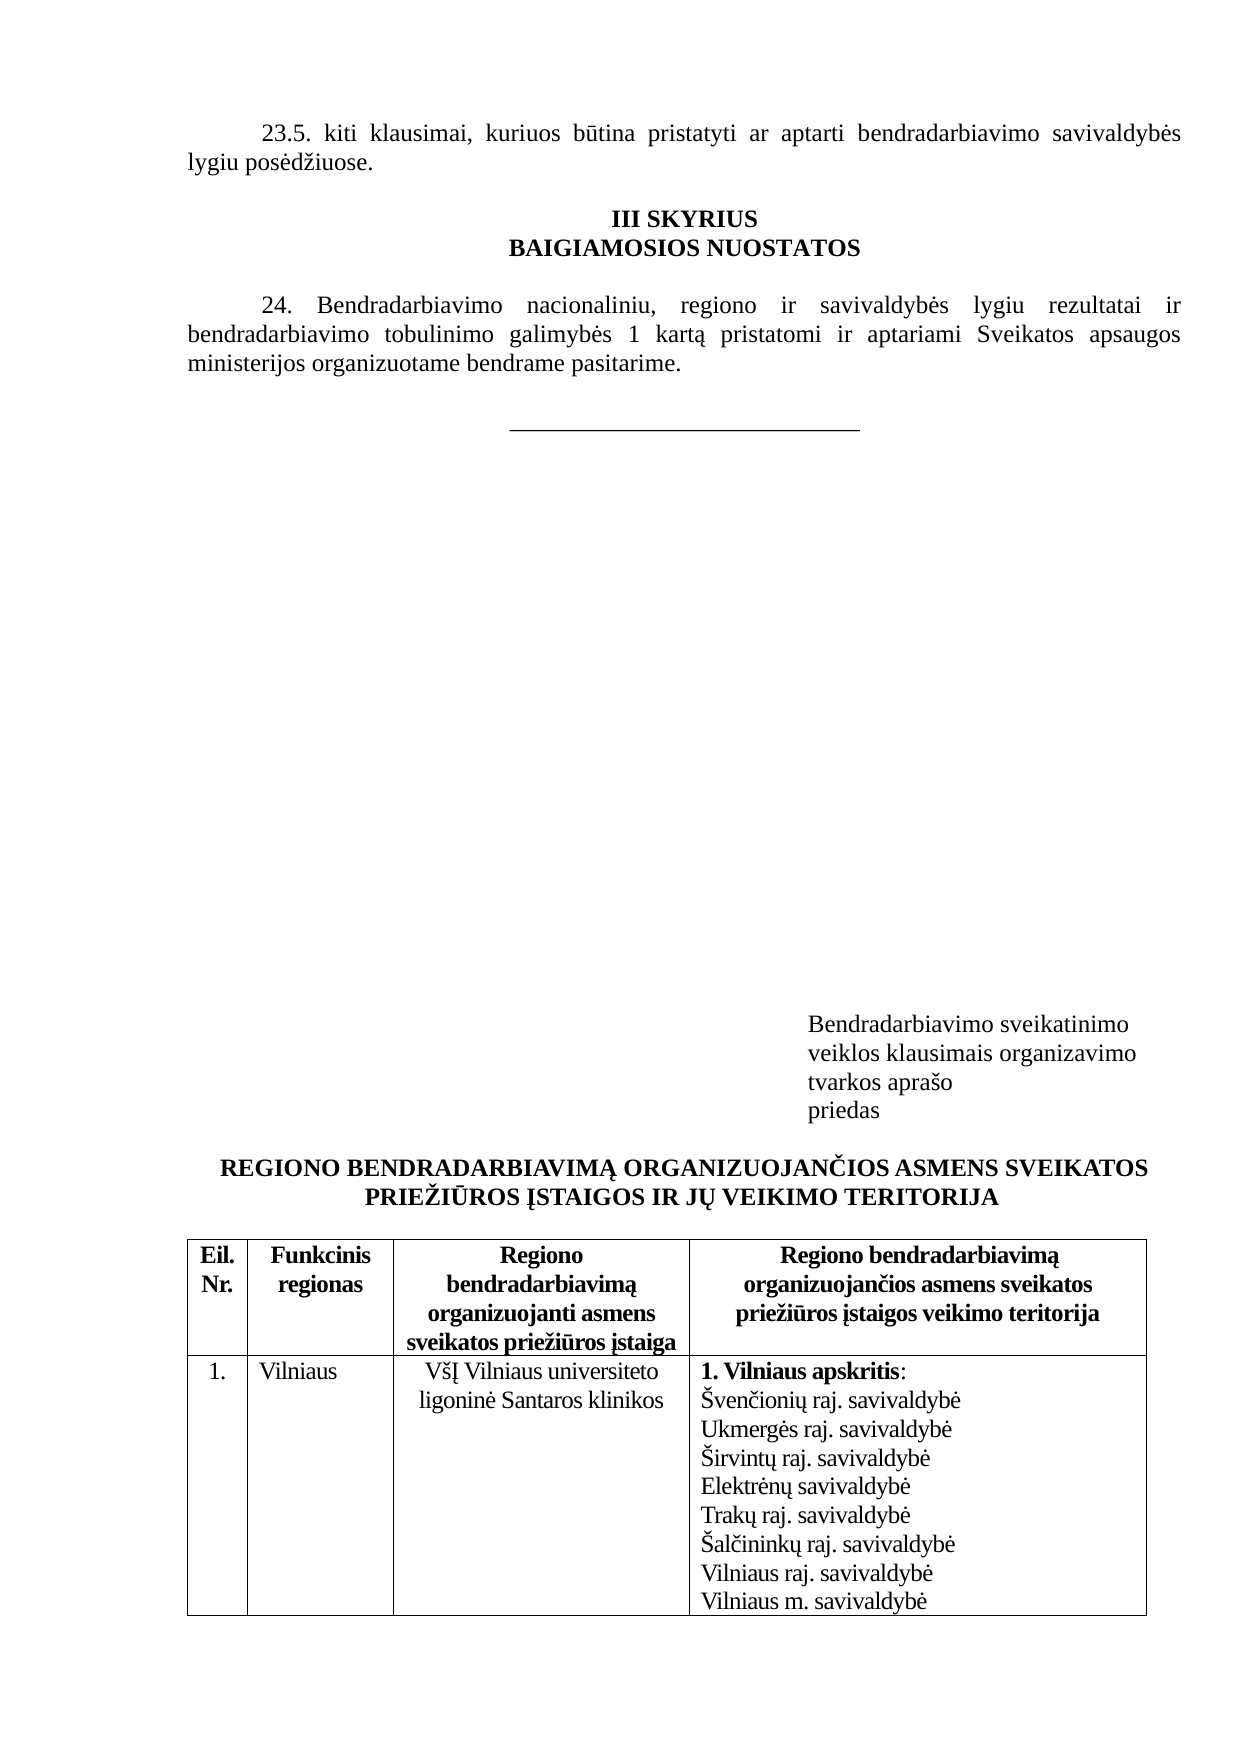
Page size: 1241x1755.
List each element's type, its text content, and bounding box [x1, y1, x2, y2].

table_cell 1. [188, 1356, 247, 1615]
table_header Eil. Nr. [188, 1240, 247, 1355]
text III SKYRIUS [187, 204, 1181, 233]
text 23.5. kiti klausimai, kuriuos būtina pristatyti ar aptarti bendradarbiavimo savivaldybės lygiu posėdžiuose. [187, 118, 1181, 176]
text REGIONO BENDRADARBIAVIMĄ ORGANIZUOJANČIOS ASMENS SVEIKATOS PRIEŽIŪROS ĮSTAIGOS IR JŲ VEIKIMO TERITORIJA [187, 1153, 1181, 1211]
text priedas [673, 1096, 1181, 1124]
text BAIGIAMOSIOS NUOSTATOS [187, 233, 1181, 262]
table_header Regiono bendradarbiavimą organizuojanti asmens sveikatos priežiūros įstaiga [394, 1240, 689, 1355]
text tvarkos aprašo [673, 1067, 1181, 1096]
table_cell 1. Vilniaus apskritis: Švenčionių raj. savivaldybė Ukmergės raj. savivaldybė Širvintų raj. savivaldybė Elektrėnų savivaldybė Trakų raj. savivaldybė Šalčininkų raj. savivaldybė Vilniaus raj. savivaldybė Vilniaus m. savivaldybė [690, 1356, 1146, 1615]
text ____________________________ [187, 406, 1181, 434]
text Bendradarbiavimo sveikatinimo [187, 1009, 1181, 1038]
table_cell VšĮ Vilniaus universiteto ligoninė Santaros klinikos [394, 1356, 689, 1615]
table_header Funkcinis regionas [248, 1240, 393, 1355]
table_header Regiono bendradarbiavimą organizuojančios asmens sveikatos priežiūros įstaigos veikimo teritorija [690, 1240, 1146, 1355]
text 24. Bendradarbiavimo nacionaliniu, regiono ir savivaldybės lygiu rezultatai ir bendradarbiavimo tobulinimo galimybės 1 kartą pristatomi ir aptariami Sveikatos apsaugos ministerijos organizuotame bendrame pasitarime. [187, 291, 1181, 377]
table_cell Vilniaus [248, 1356, 393, 1615]
text veiklos klausimais organizavimo [187, 1038, 1181, 1067]
